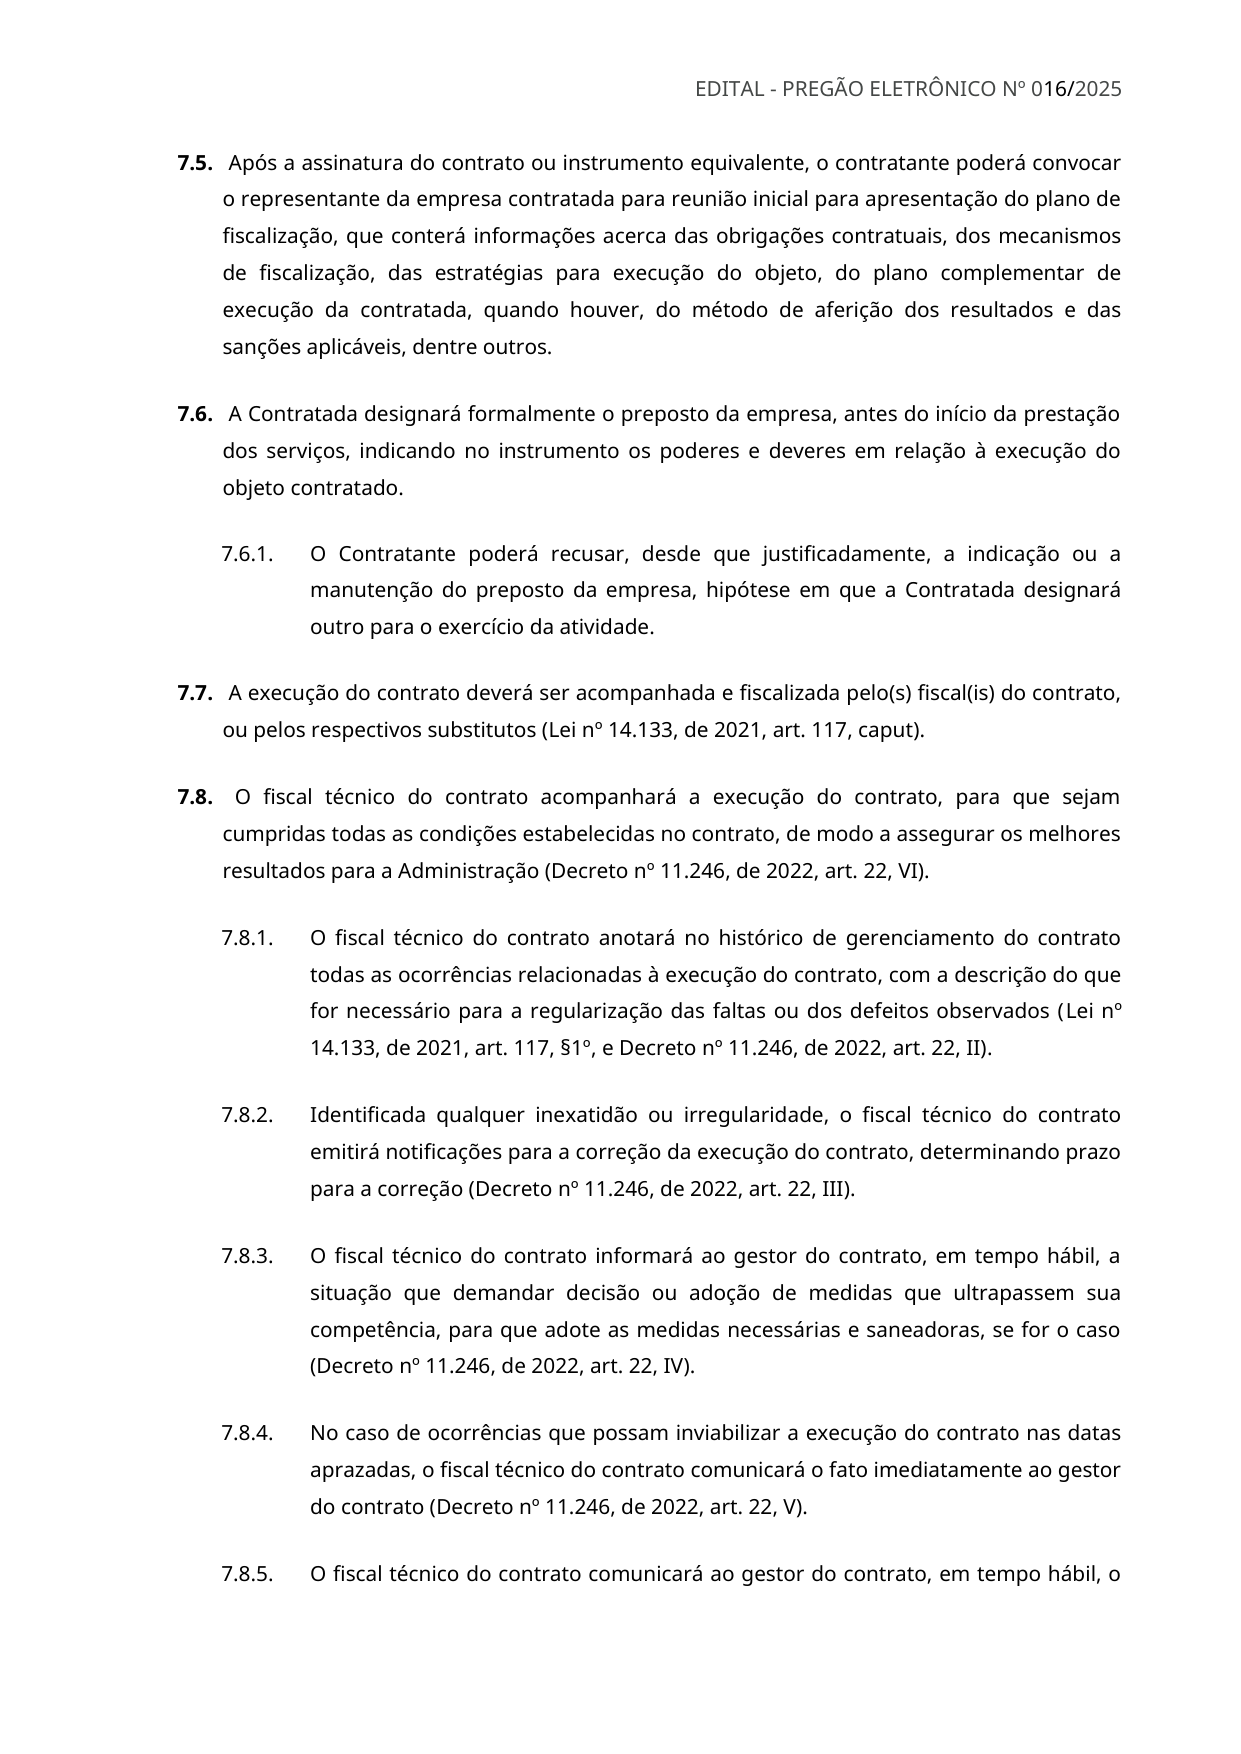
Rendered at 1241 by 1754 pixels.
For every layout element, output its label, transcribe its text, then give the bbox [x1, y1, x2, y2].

list Identificada qualquer inexatidão ou irregularidade, o fiscal técnico do contrato emitirá notificações para a correção da execução do contrato, determinando prazo para a correção (Decreto nº 11.246, de 2022, art. 22, III). [221, 1100, 1122, 1203]
list A execução do contrato deverá ser acompanhada e fiscalizada pelo(s) fiscal(is) do contrato, ou pelos respectivos substitutos (Lei nº 14.133, de 2021, art. 117, caput). [177, 678, 1122, 744]
list O Contratante poderá recusar, desde que justificadamente, a indicação ou a manutenção do preposto da empresa, hipótese em que a Contratada designará outro para o exercício da atividade. [221, 539, 1122, 641]
list A Contratada designará formalmente o preposto da empresa, antes do início da prestação dos serviços, indicando no instrumento os poderes e deveres em relação à execução do objeto contratado. [177, 399, 1122, 501]
list O fiscal técnico do contrato informará ao gestor do contrato, em tempo hábil, a situação que demandar decisão ou adoção de medidas que ultrapassem sua competência, para que adote as medidas necessárias e saneadoras, se for o caso (Decreto nº 11.246, de 2022, art. 22, IV). [221, 1241, 1122, 1380]
list O fiscal técnico do contrato comunicará ao gestor do contrato, em tempo hábil, o [221, 1559, 1122, 1588]
list Após a assinatura do contrato ou instrumento equivalente, o contratante poderá convocar o representante da empresa contratada para reunião inicial para apresentação do plano de fiscalização, que conterá informações acerca das obrigações contratuais, dos mecanismos de fiscalização, das estratégias para execução do objeto, do plano complementar de execução da contratada, quando houver, do método de aferição dos resultados e das sanções aplicáveis, dentre outros. [177, 148, 1122, 361]
list No caso de ocorrências que possam inviabilizar a execução do contrato nas datas aprazadas, o fiscal técnico do contrato comunicará o fato imediatamente ao gestor do contrato (Decreto nº 11.246, de 2022, art. 22, V). [221, 1418, 1122, 1521]
list O fiscal técnico do contrato acompanhará a execução do contrato, para que sejam cumpridas todas as condições estabelecidas no contrato, de modo a assegurar os melhores resultados para a Administração (Decreto nº 11.246, de 2022, art. 22, VI). [177, 782, 1122, 884]
list O fiscal técnico do contrato anotará no histórico de gerenciamento do contrato todas as ocorrências relacionadas à execução do contrato, com a descrição do que for necessário para a regularização das faltas ou dos defeitos observados (Lei nº 14.133, de 2021, art. 117, §1º, e Decreto nº 11.246, de 2022, art. 22, II). [221, 923, 1122, 1062]
